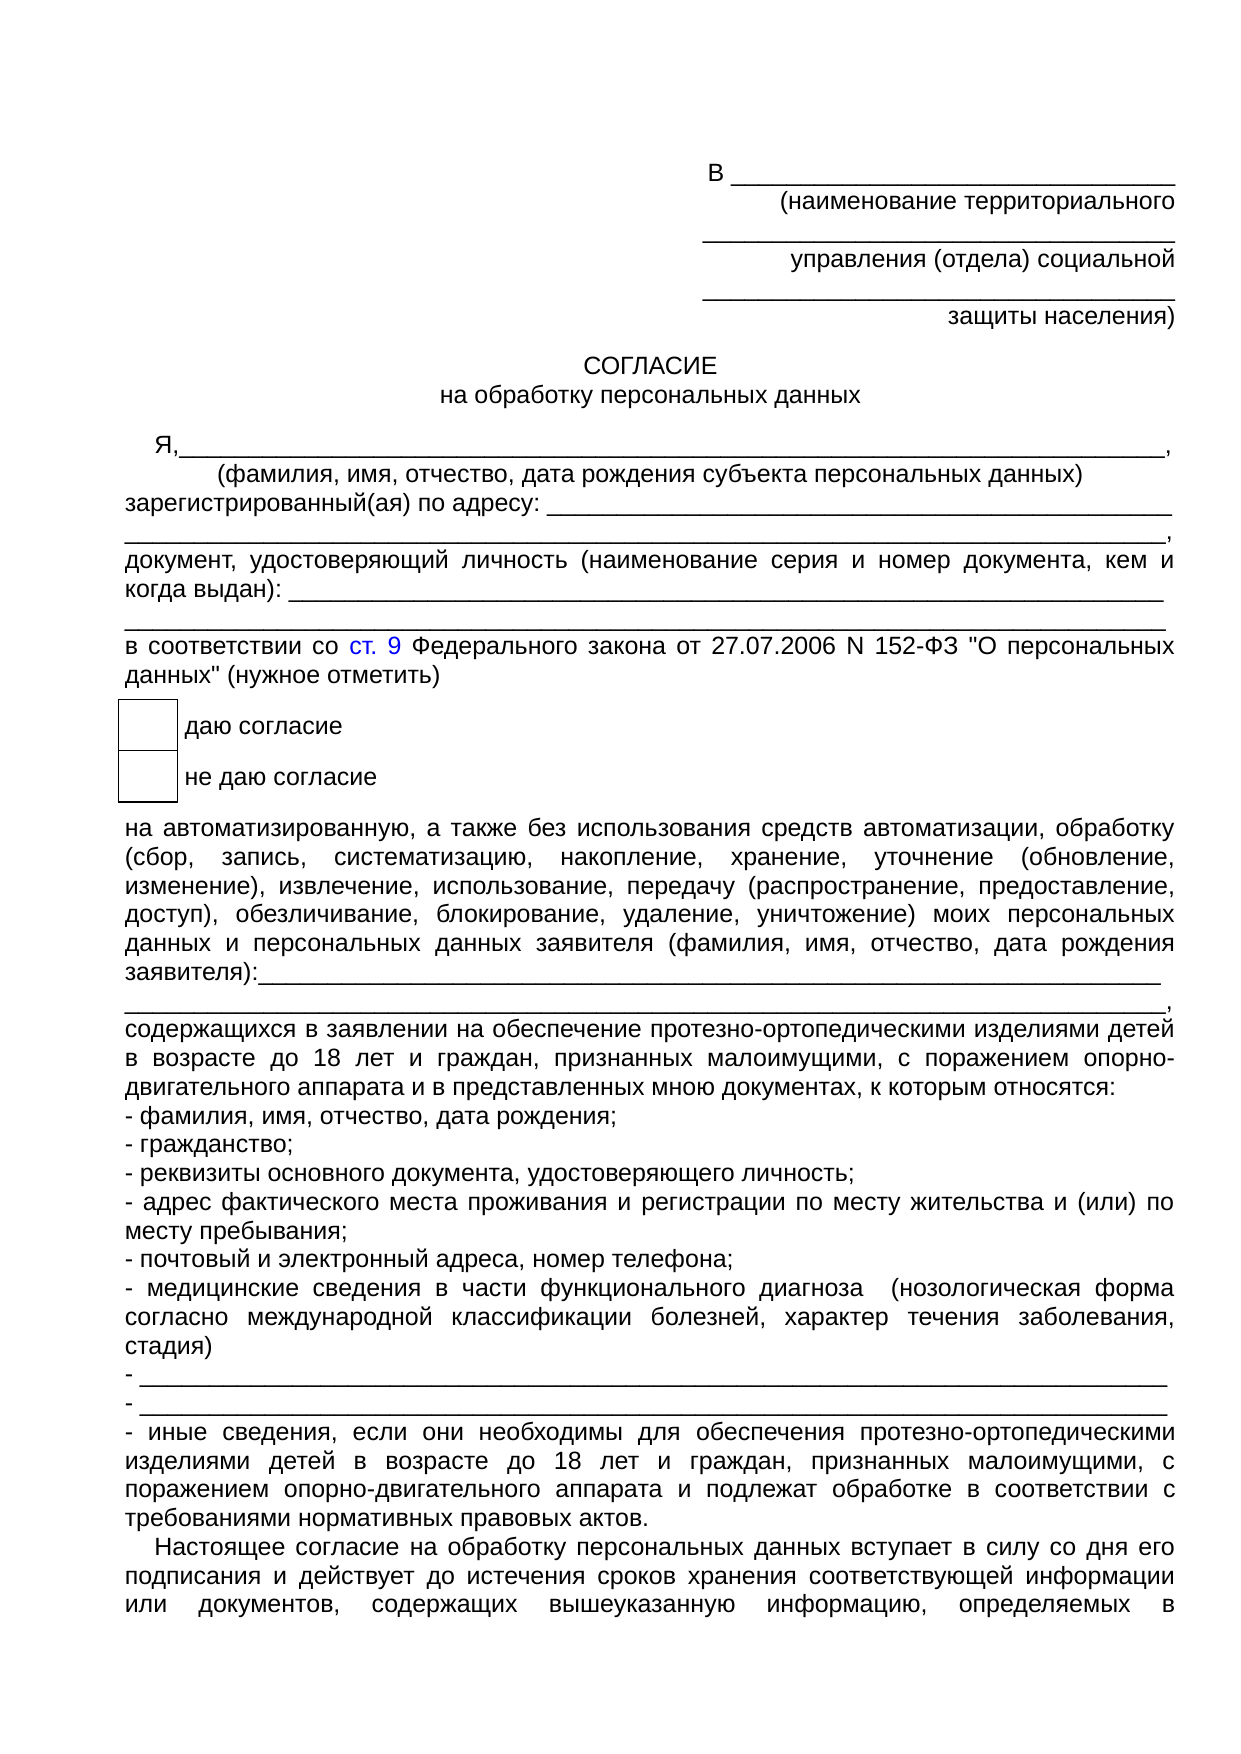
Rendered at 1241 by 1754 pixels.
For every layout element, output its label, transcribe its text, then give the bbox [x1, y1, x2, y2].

table_cell не даю согласие [178, 750, 1182, 801]
table_cell [119, 751, 177, 801]
table_cell Я,_______________________________________________________________________, (фамилия, имя, отчество, дата рождения субъекта персональных данных) зарегистрированный(ая) по адресу: _____________________________________________ ___________________________________________________________________________, документ, удостоверяющий личность (наименование серия и номер документа, кем и когда выдан): _______________________________________________________________ ___________________________________________________________________________ в соответствии со ст. 9 Федерального закона от 27.07.2006 N 152-ФЗ "О персональных данных" (нужное отметить) [118, 419, 1182, 699]
table_cell на автоматизированную, а также без использования средств автоматизации, обработку (сбор, запись, систематизацию, накопление, хранение, уточнение (обновление, изменение), извлечение, использование, передачу (распространение, предоставление, доступ), обезличивание, блокирование, удаление, уничтожение) моих персональных данных и персональных данных заявителя (фамилия, имя, отчество, дата рождения заявителя):____________________________________________________________________________________________________________________________________________, содержащихся в заявлении на обеспечение протезно-ортопедическими изделиями детей в возрасте до 18 лет и граждан, признанных малоимущими, с поражением опорно-двигательного аппарата и в представленных мною документах, к которым относятся: - фамилия, имя, отчество, дата рождения; - гражданство; - реквизиты основного документа, удостоверяющего личность; - адрес фактического места проживания и регистрации по месту жительства и (или) по месту пребывания; - почтовый и электронный адреса, номер телефона; - медицинские сведения в части функционального диагноза (нозологическая форма согласно международной классификации болезней, характер течения заболевания, стадия) - __________________________________________________________________________ - __________________________________________________________________________ - иные сведения, если они необходимы для обеспечения протезно-ортопедическими изделиями детей в возрасте до 18 лет и граждан, признанных малоимущими, с поражением опорно-двигательного аппарата и подлежат обработке в соответствии с требованиями нормативных правовых актов. Настоящее согласие на обработку персональных данных вступает в силу со дня его подписания и действует до истечения сроков хранения соответствующей информации или документов, содержащих вышеуказанную информацию, определяемых в [118, 801, 1182, 1629]
table_cell [119, 700, 177, 750]
table_cell даю согласие [178, 699, 1182, 750]
table_header В ________________________________ (наименование территориального __________________________________ управления (отдела) социальной __________________________________ защиты населения) [118, 147, 1182, 341]
table_cell СОГЛАСИЕ на обработку персональных данных [118, 341, 1182, 419]
